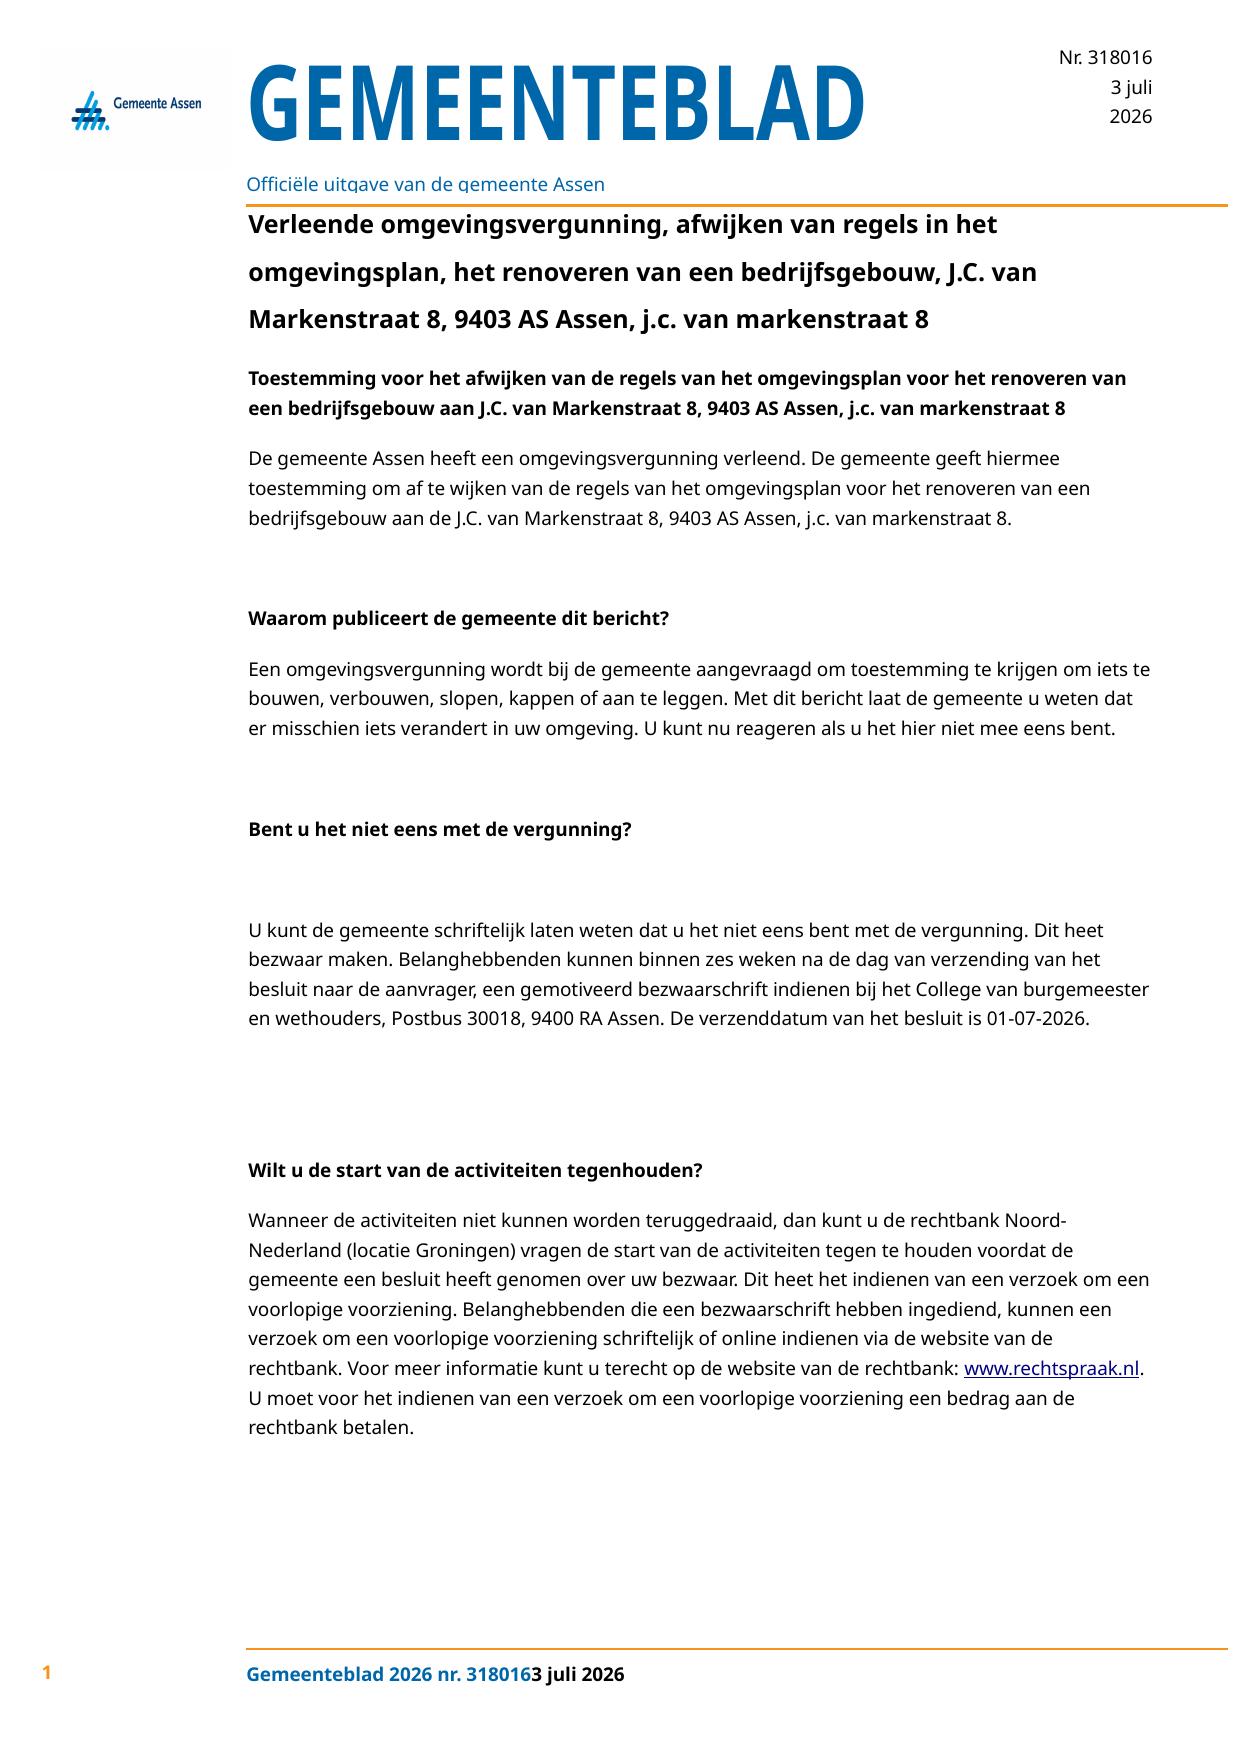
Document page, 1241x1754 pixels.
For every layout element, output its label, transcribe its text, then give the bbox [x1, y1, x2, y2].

text Bent u het niet eens met de vergunning? [248, 816, 1152, 842]
text Waarom publiceert de gemeente dit bericht? [248, 606, 1152, 631]
text U kunt de gemeente schriftelijk laten weten dat u het niet eens bent met de vergunning. Dit heet bezwaar maken. Belanghebbenden kunnen binnen zes weken na de dag van verzending van het besluit naar de aanvrager, een gemotiveerd bezwaarschrift indienen bij het College van burgemeester en wethouders, Postbus 30018, 9400 RA Assen. De verzenddatum van het besluit is 01-07-2026. [248, 917, 1152, 1031]
text Wanneer de activiteiten niet kunnen worden teruggedraaid, dan kunt u de rechtbank Noord-Nederland (locatie Groningen) vragen de start van de activiteiten tegen te houden voordat de gemeente een besluit heeft genomen over uw bezwaar. Dit heet het indienen van een verzoek om een voorlopige voorziening. Belanghebbenden die een bezwaarschrift hebben ingediend, kunnen een verzoek om een voorlopige voorziening schriftelijk of online indienen via de website van de rechtbank. Voor meer informatie kunt u terecht op de website van de rechtbank: www.rechtspraak.nl. U moet voor het indienen van een verzoek om een voorlopige voorziening een bedrag aan de rechtbank betalen. [248, 1207, 1152, 1440]
text Een omgevingsvergunning wordt bij de gemeente aangevraagd om toestemming te krijgen om iets te bouwen, verbouwen, slopen, kappen of aan te leggen. Met dit bericht laat de gemeente u weten dat er misschien iets verandert in uw omgeving. U kunt nu reageren als u het hier niet mee eens bent. [248, 656, 1152, 741]
text Toestemming voor het afwijken van de regels van het omgevingsplan voor het renoveren van een bedrijfsgebouw aan J.C. van Markenstraat 8, 9403 AS Assen, j.c. van markenstraat 8 [248, 366, 1152, 421]
text Verleende omgevingsvergunning, afwijken van regels in het omgevingsplan, het renoveren van een bedrijfsgebouw, J.C. van Markenstraat 8, 9403 AS Assen, j.c. van markenstraat 8 [248, 207, 1152, 336]
text Wilt u de start van de activiteiten tegenhouden? [248, 1157, 1152, 1182]
text De gemeente Assen heeft een omgevingsvergunning verleend. De gemeente geeft hiermee toestemming om af te wijken van de regels van het omgevingsplan voor het renoveren van een bedrijfsgebouw aan de J.C. van Markenstraat 8, 9403 AS Assen, j.c. van markenstraat 8. [248, 446, 1152, 530]
picture [41, 47, 231, 172]
